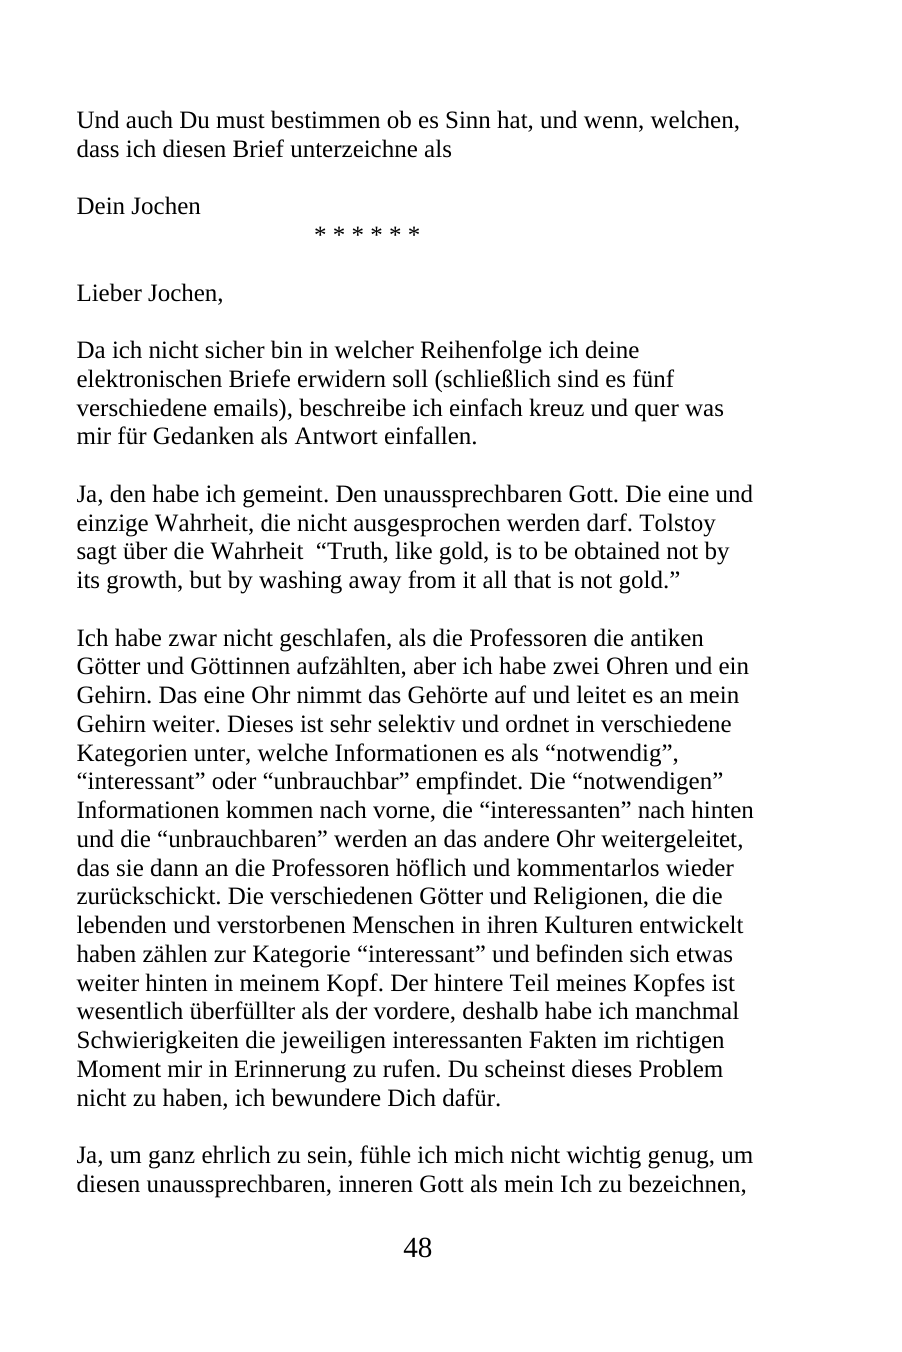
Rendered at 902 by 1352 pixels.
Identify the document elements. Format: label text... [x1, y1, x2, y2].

text Ich habe zwar nicht geschlafen, als die Professoren die antiken Götter und Göttinnen aufzählten, aber ich habe zwei Ohren und ein Gehirn. Das eine Ohr nimmt das Gehörte auf und leitet es an mein Gehirn weiter. Dieses ist sehr selektiv und ordnet in verschiedene Kategorien unter, welche Informationen es als “notwendig”, “interessant” oder “unbrauchbar” empfindet. Die “notwendigen” Informationen kommen nach vorne, die “interessanten” nach hinten und die “unbrauchbaren” werden an das andere Ohr weitergeleitet, das sie dann an die Professoren höflich und kommentarlos wieder zurückschickt. Die verschiedenen Götter und Religionen, die die lebenden und verstorbenen Menschen in ihren Kulturen entwickelt haben zählen zur Kategorie “interessant” und befinden sich etwas weiter hinten in meinem Kopf. Der hintere Teil meines Kopfes ist wesentlich überfüllter als der vordere, deshalb habe ich manchmal Schwierigkeiten die jeweiligen interessanten Fakten im richtigen Moment mir in Erinnerung zu rufen. Du scheinst dieses Problem nicht zu haben, ich bewundere Dich dafür. [76, 623, 759, 1111]
text * * * * * * [76, 220, 759, 249]
text Ja, den habe ich gemeint. Den unaussprechbaren Gott. Die eine und einzige Wahrheit, die nicht ausgesprochen werden darf. Tolstoy sagt über die Wahrheit “Truth, like gold, is to be obtained not by its growth, but by washing away from it all that is not gold.” [76, 479, 759, 594]
text Dein Jochen [76, 191, 759, 220]
text Lieber Jochen, [76, 278, 759, 306]
text Ja, um ganz ehrlich zu sein, fühle ich mich nicht wichtig genug, um diesen unaussprechbaren, inneren Gott als mein Ich zu bezeichnen, [76, 1140, 759, 1198]
text Und auch Du must bestimmen ob es Sinn hat, und wenn, welchen, dass ich diesen Brief unterzeichne als [76, 105, 759, 163]
text Da ich nicht sicher bin in welcher Reihenfolge ich deine elektronischen Briefe erwidern soll (schließlich sind es fünf verschiedene emails), beschreibe ich einfach kreuz und quer was mir für Gedanken als Antwort einfallen. [76, 335, 759, 450]
